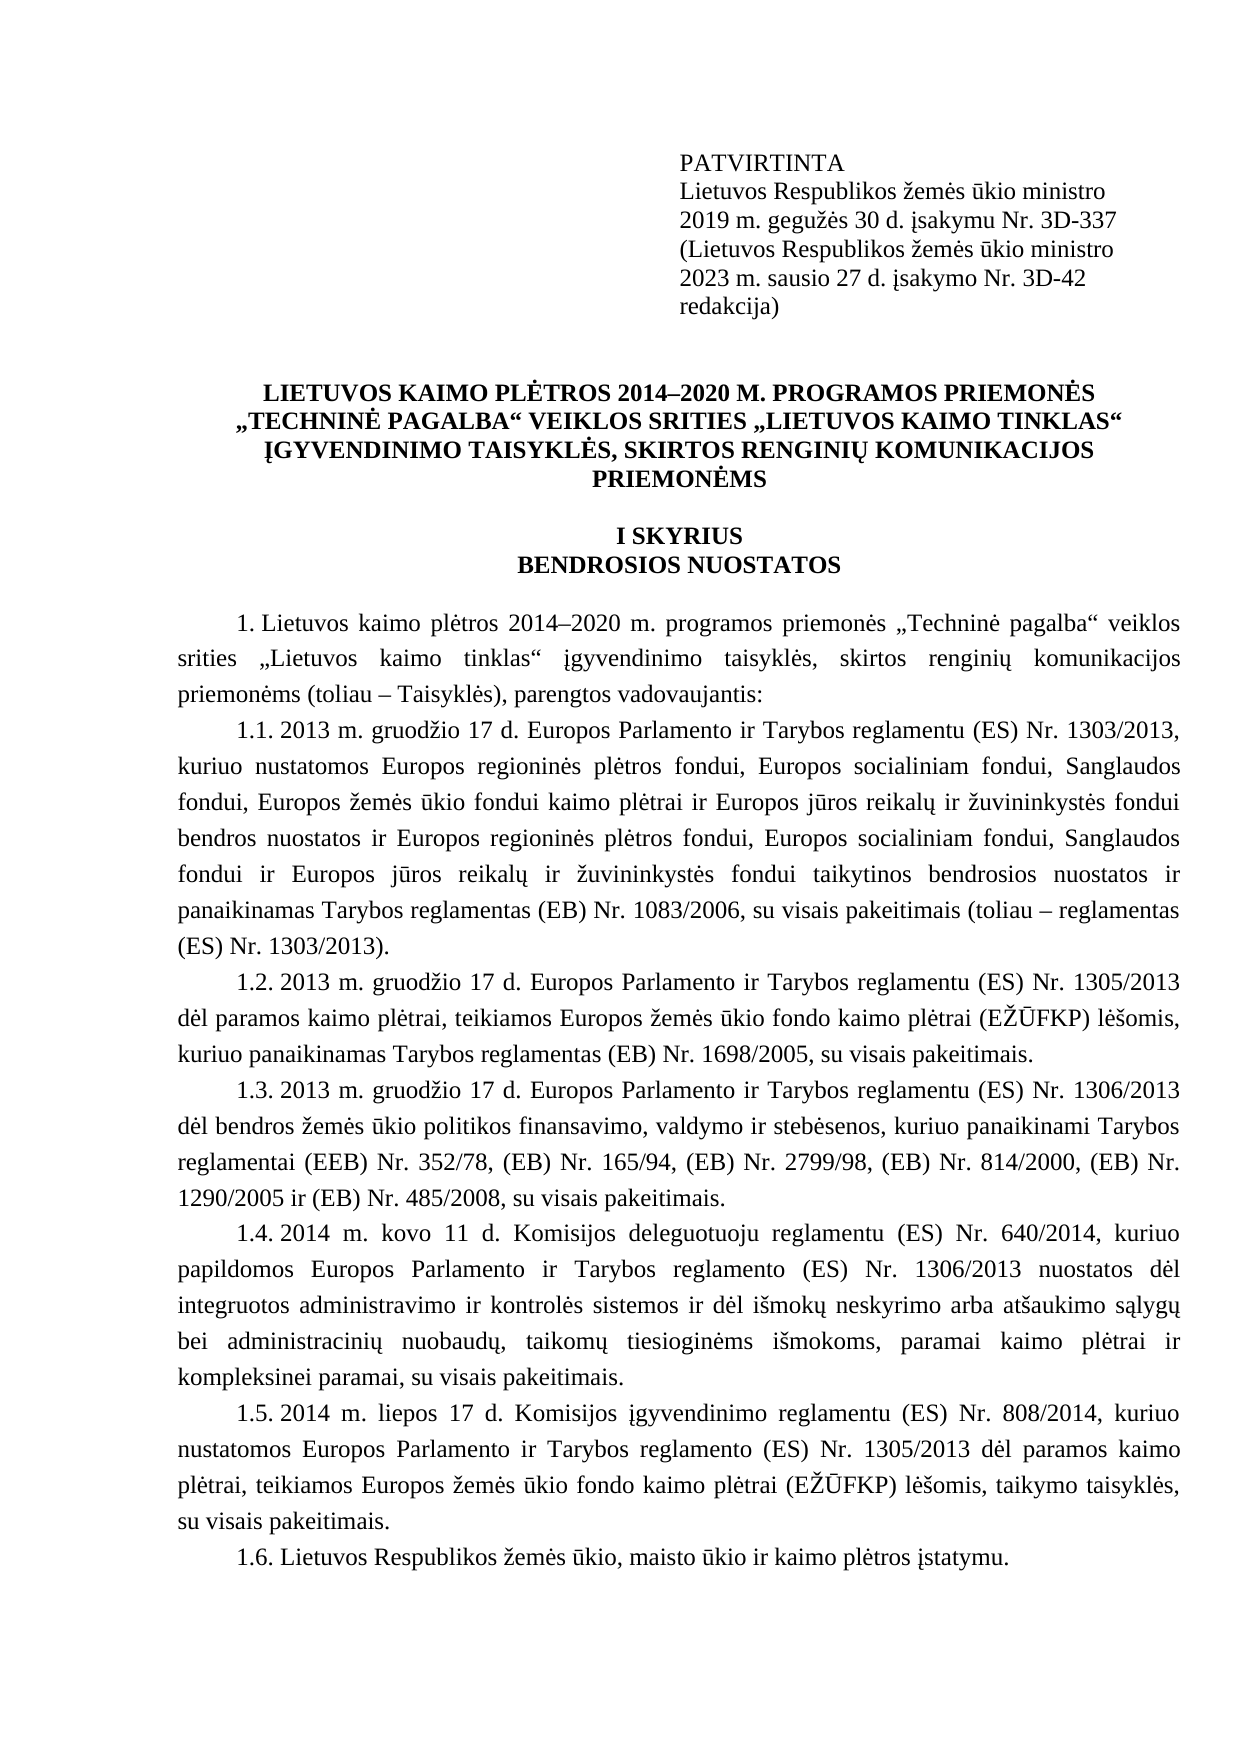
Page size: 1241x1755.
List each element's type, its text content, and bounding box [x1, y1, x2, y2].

text redakcija) [177, 291, 1181, 320]
text 1.6. Lietuvos Respublikos žemės ūkio, maisto ūkio ir kaimo plėtros įstatymu. [177, 1542, 1181, 1571]
text Lietuvos Respublikos žemės ūkio ministro [177, 176, 1181, 205]
text BENDROSIOS NUOSTATOS [177, 550, 1181, 579]
text 1.4. 2014 m. kovo 11 d. Komisijos deleguotuoju reglamentu (ES) Nr. 640/2014, kuriuo papildomos Europos Parlamento ir Tarybos reglamento (ES) Nr. 1306/2013 nuostatos dėl integruotos administravimo ir kontrolės sistemos ir dėl išmokų neskyrimo arba atšaukimo sąlygų bei administracinių nuobaudų, taikomų tiesioginėms išmokoms, paramai kaimo plėtrai ir kompleksinei paramai, su visais pakeitimais. [177, 1218, 1181, 1391]
text (Lietuvos Respublikos žemės ūkio ministro [177, 234, 1181, 263]
text 1.5. 2014 m. liepos 17 d. Komisijos įgyvendinimo reglamentu (ES) Nr. 808/2014, kuriuo nustatomos Europos Parlamento ir Tarybos reglamento (ES) Nr. 1305/2013 dėl paramos kaimo plėtrai, teikiamos Europos žemės ūkio fondo kaimo plėtrai (EŽŪFKP) lėšomis, taikymo taisyklės, su visais pakeitimais. [177, 1398, 1181, 1535]
text LIETUVOS KAIMO PLĖTROS 2014–2020 M. PROGRAMOS PRIEMONĖS „TECHNINĖ PAGALBA“ VEIKLOS SRITIES „LIETUVOS KAIMO TINKLAS“ ĮGYVENDINIMO TAISYKLĖS, SKIRTOS RENGINIŲ KOMUNIKACIJOS PRIEMONĖMS [177, 378, 1181, 493]
text 1.2. 2013 m. gruodžio 17 d. Europos Parlamento ir Tarybos reglamentu (ES) Nr. 1305/2013 dėl paramos kaimo plėtrai, teikiamos Europos žemės ūkio fondo kaimo plėtrai (EŽŪFKP) lėšomis, kuriuo panaikinamas Tarybos reglamentas (EB) Nr. 1698/2005, su visais pakeitimais. [177, 967, 1181, 1068]
text 1.3. 2013 m. gruodžio 17 d. Europos Parlamento ir Tarybos reglamentu (ES) Nr. 1306/2013 dėl bendros žemės ūkio politikos finansavimo, valdymo ir stebėsenos, kuriuo panaikinami Tarybos reglamentai (EEB) Nr. 352/78, (EB) Nr. 165/94, (EB) Nr. 2799/98, (EB) Nr. 814/2000, (EB) Nr. 1290/2005 ir (EB) Nr. 485/2008, su visais pakeitimais. [177, 1075, 1181, 1211]
text PATVIRTINTA [177, 148, 1181, 176]
text 1.1. 2013 m. gruodžio 17 d. Europos Parlamento ir Tarybos reglamentu (ES) Nr. 1303/2013, kuriuo nustatomos Europos regioninės plėtros fondui, Europos socialiniam fondui, Sanglaudos fondui, Europos žemės ūkio fondui kaimo plėtrai ir Europos jūros reikalų ir žuvininkystės fondui bendros nuostatos ir Europos regioninės plėtros fondui, Europos socialiniam fondui, Sanglaudos fondui ir Europos jūros reikalų ir žuvininkystės fondui taikytinos bendrosios nuostatos ir panaikinamas Tarybos reglamentas (EB) Nr. 1083/2006, su visais pakeitimais (toliau – reglamentas (ES) Nr. 1303/2013). [177, 715, 1181, 960]
text 1. Lietuvos kaimo plėtros 2014–2020 m. programos priemonės „Techninė pagalba“ veiklos srities „Lietuvos kaimo tinklas“ įgyvendinimo taisyklės, skirtos renginių komunikacijos priemonėms (toliau – Taisyklės), parengtos vadovaujantis: [177, 608, 1181, 708]
text I SKYRIUS [177, 521, 1181, 550]
text 2019 m. gegužės 30 d. įsakymu Nr. 3D-337 [177, 205, 1181, 234]
text 2023 m. sausio 27 d. įsakymo Nr. 3D-42 [177, 263, 1181, 291]
